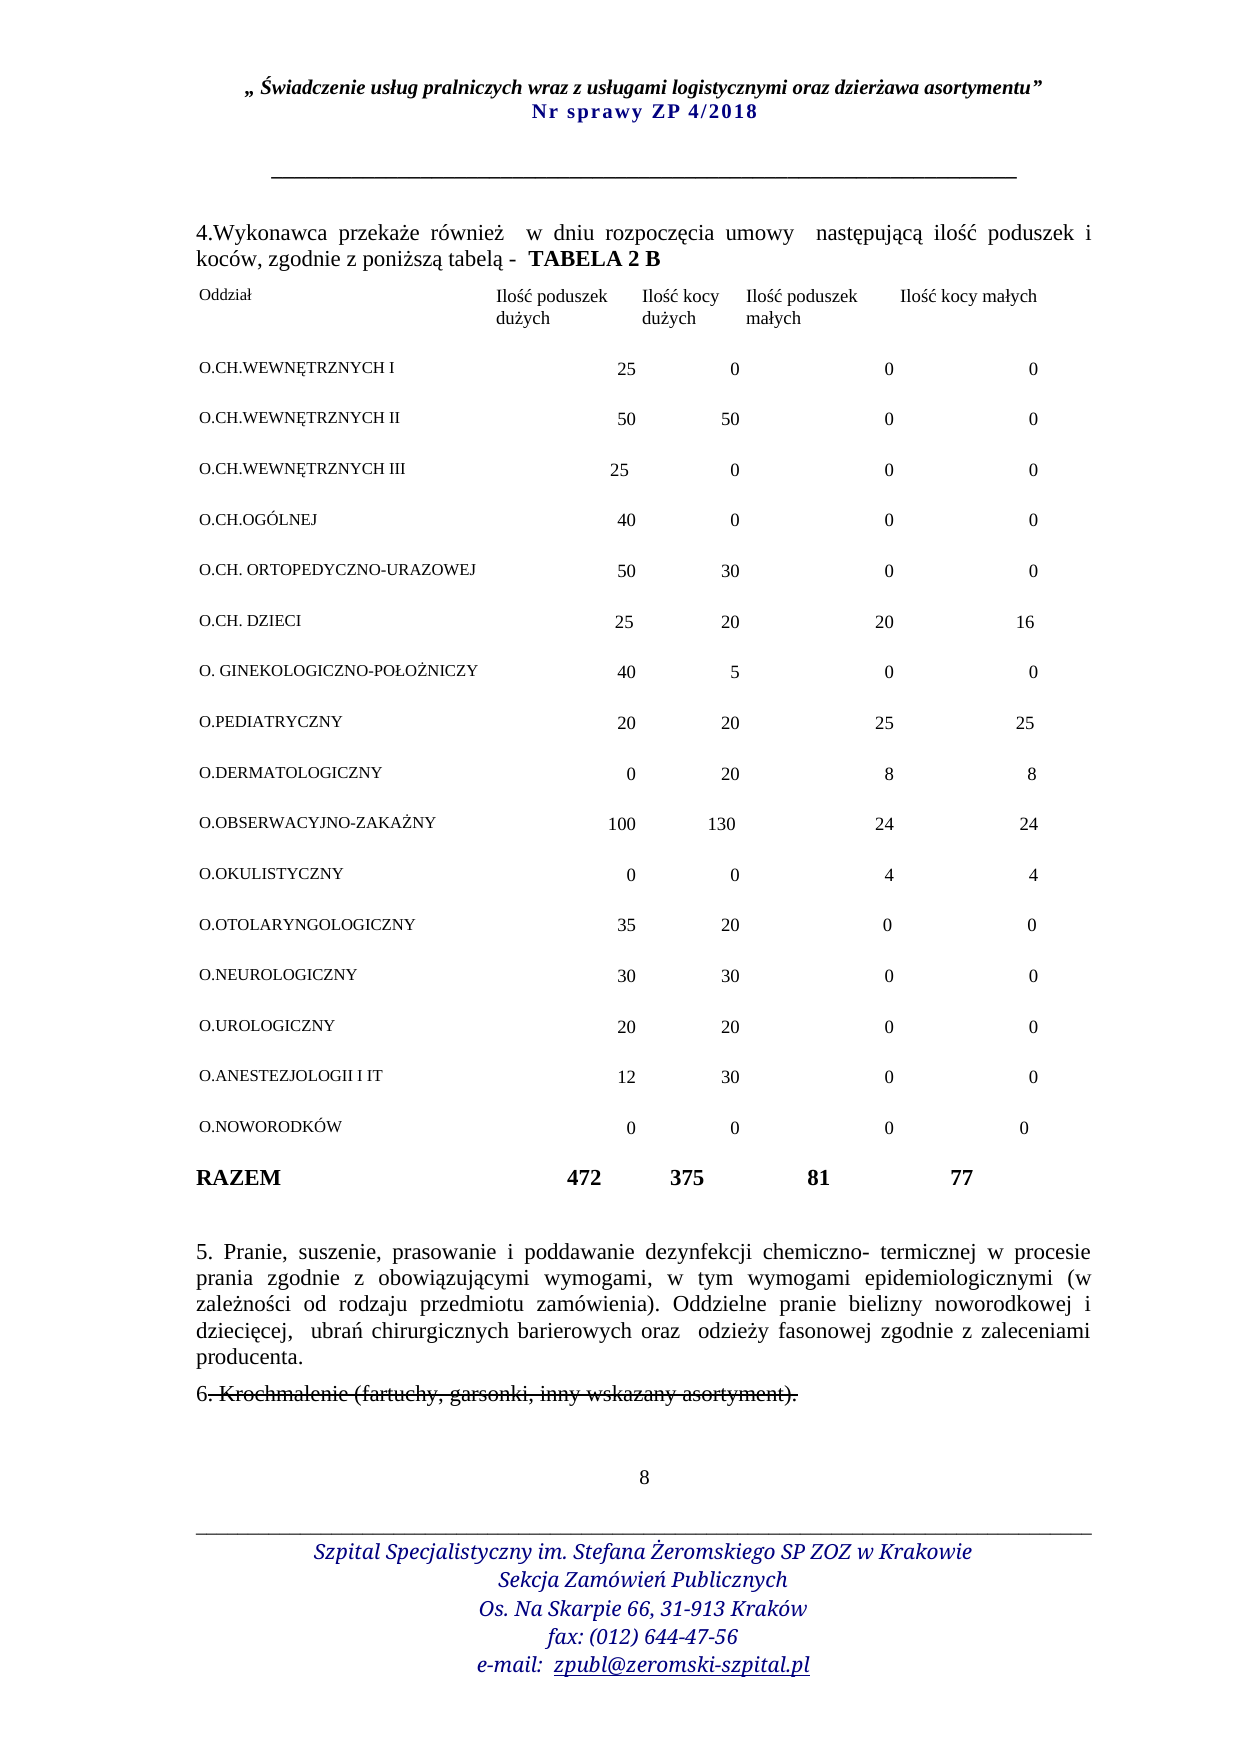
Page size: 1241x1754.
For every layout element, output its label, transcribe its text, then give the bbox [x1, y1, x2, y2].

table_cell 0 [897, 1002, 1041, 1053]
table_cell 0 [897, 951, 1041, 1002]
table_cell 0 [897, 395, 1041, 445]
table_cell 50 [493, 395, 639, 445]
table_cell 30 [493, 951, 639, 1002]
table_cell 0 [743, 1053, 897, 1103]
table_cell 0 [897, 546, 1041, 597]
table_cell 0 [897, 901, 1041, 951]
table_cell 25 [493, 597, 639, 648]
table_cell 100 [493, 800, 639, 850]
table_cell 25 [493, 445, 639, 496]
table_cell 0 [743, 1002, 897, 1053]
table_cell O.DERMATOLOGICZNY [196, 749, 493, 799]
table_cell O.OBSERWACYJNO-ZAKAŻNY [196, 800, 493, 850]
table_cell 12 [493, 1053, 639, 1103]
table_cell 30 [639, 546, 743, 597]
table_cell 30 [639, 951, 743, 1002]
table_cell O.OTOLARYNGOLOGICZNY [196, 901, 493, 951]
table_cell 20 [639, 1002, 743, 1053]
table_cell O.CH.WEWNĘTRZNYCH III [196, 445, 493, 496]
table_cell O.CH.OGÓLNEJ [196, 496, 493, 546]
table_cell O.CH. ORTOPEDYCZNO-URAZOWEJ [196, 546, 493, 597]
table_cell 4 [897, 850, 1041, 901]
table_cell 0 [493, 850, 639, 901]
table_cell 16 [897, 597, 1041, 648]
table_cell 25 [897, 698, 1041, 749]
table_cell O.CH.WEWNĘTRZNYCH II [196, 395, 493, 445]
table_cell 0 [743, 496, 897, 546]
table_cell 20 [639, 597, 743, 648]
table_cell 0 [639, 445, 743, 496]
text 5. Pranie, suszenie, prasowanie i poddawanie dezynfekcji chemiczno- termicznej w procesie prania zgodnie z obowiązującymi wymogami, w tym wymogami epidemiologicznymi (w zależności od rodzaju przedmiotu zamówienia). Oddzielne pranie bielizny noworodkowej i dziecięcej, ubrań chirurgicznych barierowych oraz odzieży fasonowej zgodnie z zaleceniami producenta. [196, 1238, 1093, 1369]
table_cell 0 [897, 1053, 1041, 1103]
table_cell 0 [743, 445, 897, 496]
table_cell 0 [639, 496, 743, 546]
table_cell 20 [493, 698, 639, 749]
text RAZEM 472 375 81 77 [196, 1164, 1093, 1191]
table_cell O. GINEKOLOGICZNO-POŁOŻNICZY [196, 648, 493, 698]
table_cell 50 [639, 395, 743, 445]
table_cell O.NEUROLOGICZNY [196, 951, 493, 1002]
table_cell 4 [743, 850, 897, 901]
table_header Ilość poduszek małych [743, 272, 897, 344]
table_header Oddział [196, 272, 493, 344]
table_cell O.ANESTEZJOLOGII I IT [196, 1053, 493, 1103]
table_cell 40 [493, 496, 639, 546]
table_cell 8 [897, 749, 1041, 799]
table_cell 30 [639, 1053, 743, 1103]
table_cell 25 [743, 698, 897, 749]
table_cell 50 [493, 546, 639, 597]
table_cell 25 [493, 344, 639, 394]
table_cell 40 [493, 648, 639, 698]
table_cell 0 [897, 648, 1041, 698]
table_cell 0 [493, 1103, 639, 1154]
table_cell O.UROLOGICZNY [196, 1002, 493, 1053]
table_cell 0 [743, 951, 897, 1002]
table_cell 0 [743, 395, 897, 445]
table_cell 0 [743, 648, 897, 698]
table_cell O.OKULISTYCZNY [196, 850, 493, 901]
table_cell O.NOWORODKÓW [196, 1103, 493, 1154]
table_cell 0 [639, 850, 743, 901]
table_cell 35 [493, 901, 639, 951]
table_header Ilość poduszek dużych [493, 272, 639, 344]
table_cell 24 [743, 800, 897, 850]
table_cell O.CH.WEWNĘTRZNYCH I [196, 344, 493, 394]
table_cell 0 [639, 344, 743, 394]
table_cell O.PEDIATRYCZNY [196, 698, 493, 749]
table_cell 0 [743, 546, 897, 597]
table_cell 8 [743, 749, 897, 799]
table_cell 20 [639, 901, 743, 951]
table_cell 20 [639, 698, 743, 749]
table_cell 130 [639, 800, 743, 850]
table_cell 20 [639, 749, 743, 799]
table_cell 20 [743, 597, 897, 648]
table_cell 20 [493, 1002, 639, 1053]
table_cell 0 [639, 1103, 743, 1154]
table_cell 5 [639, 648, 743, 698]
table_cell O.CH. DZIECI [196, 597, 493, 648]
table_cell 0 [897, 1103, 1041, 1154]
text 6. Krochmalenie (fartuchy, garsonki, inny wskazany asortyment). [196, 1380, 1093, 1406]
text 4.Wykonawca przekaże również w dniu rozpoczęcia umowy następującą ilość poduszek i koców, zgodnie z poniższą tabelą - TABELA 2 B [196, 219, 1093, 272]
table_header Ilość kocy dużych [639, 272, 743, 344]
table_cell 0 [897, 344, 1041, 394]
table_cell 0 [743, 1103, 897, 1154]
table_header Ilość kocy małych [897, 272, 1041, 344]
table_cell 0 [743, 344, 897, 394]
table_cell 24 [897, 800, 1041, 850]
table_cell 0 [897, 496, 1041, 546]
table_cell 0 [743, 901, 897, 951]
table_cell 0 [493, 749, 639, 799]
table_cell 0 [897, 445, 1041, 496]
